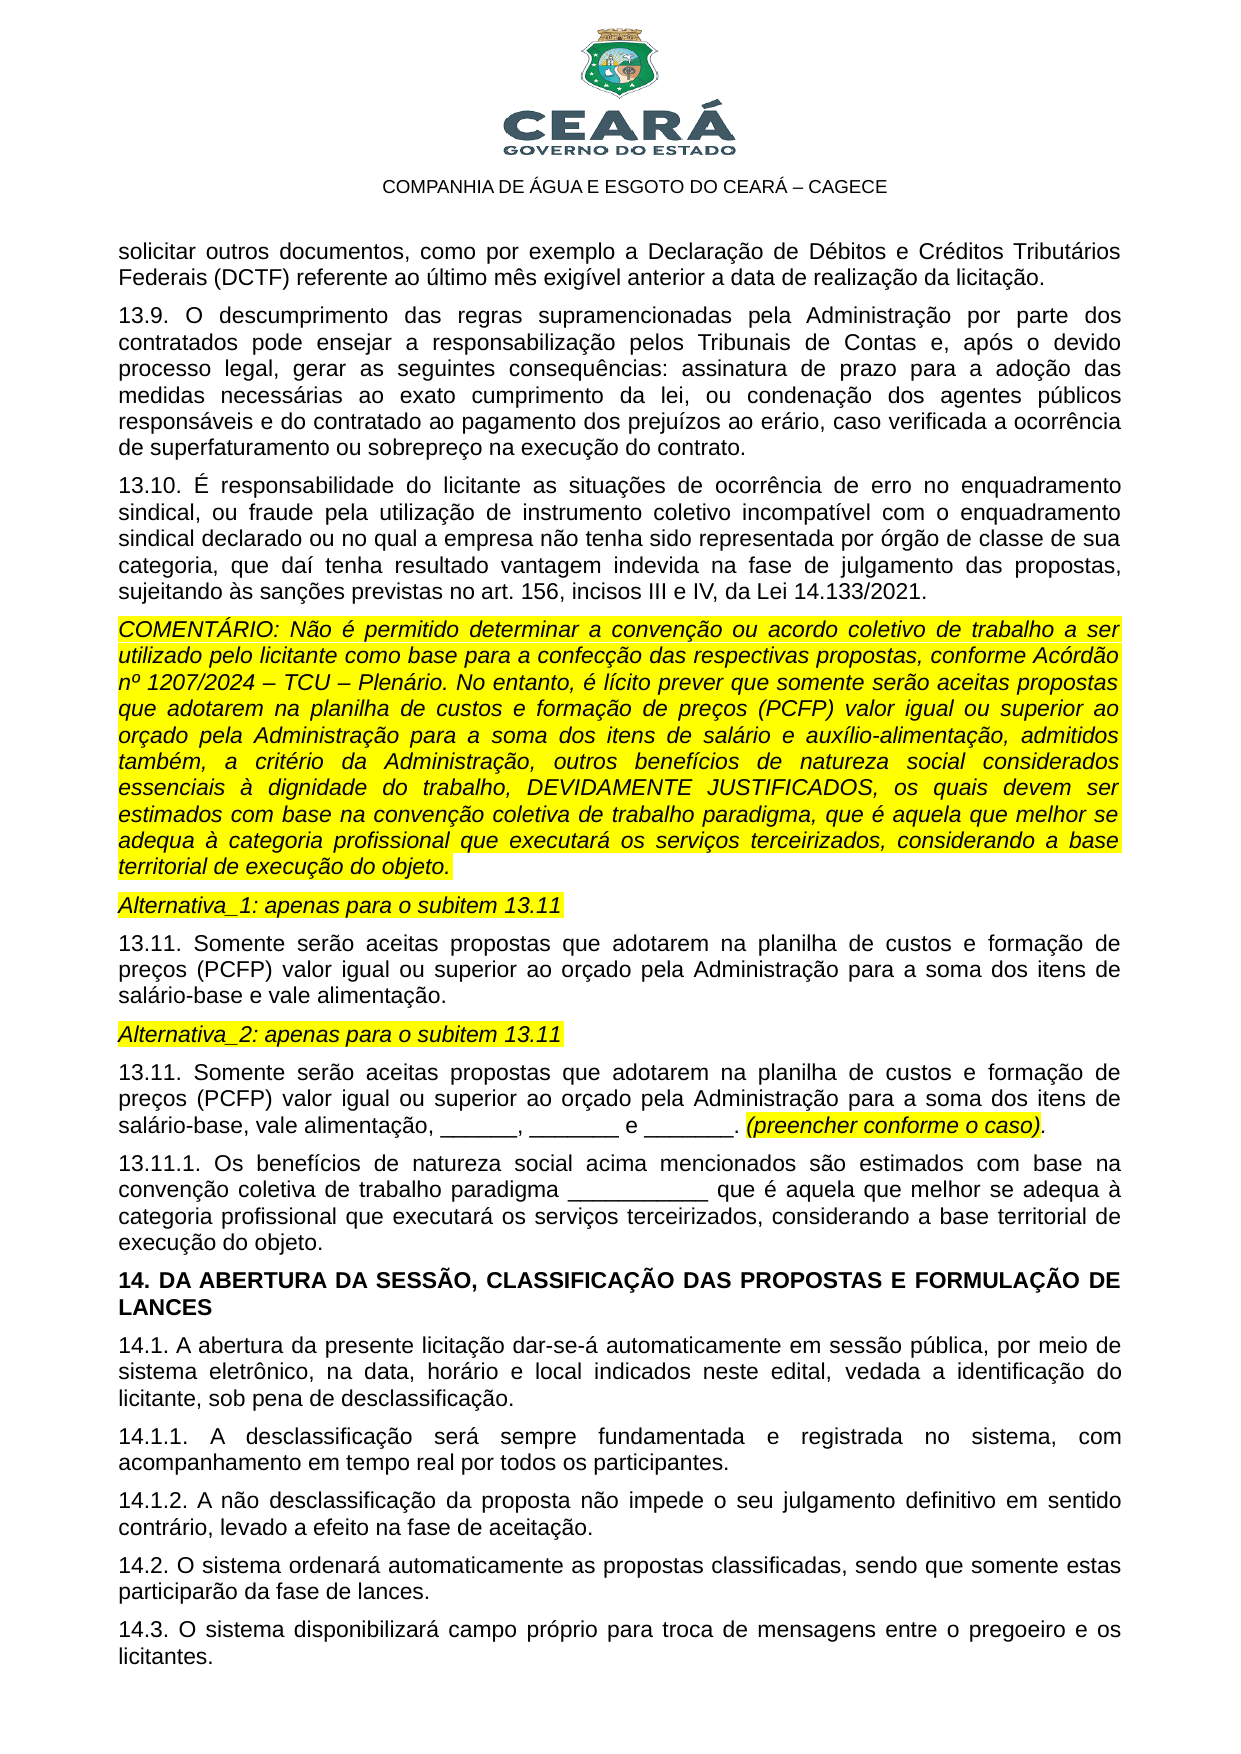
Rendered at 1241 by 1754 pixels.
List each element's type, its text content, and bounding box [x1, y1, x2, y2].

picture [482, 24, 758, 159]
text 14.3. O sistema disponibilizará campo próprio para troca de mensagens entre o pregoeiro e os licitantes. [118, 1616, 1122, 1669]
text 13.11.1. Os benefícios de natureza social acima mencionados são estimados com base na convenção coletiva de trabalho paradigma ___________ que é aquela que melhor se adequa à categoria profissional que executará os serviços terceirizados, considerando a base territorial de execução do objeto. [118, 1150, 1122, 1255]
text 14.1.2. A não desclassificação da proposta não impede o seu julgamento definitivo em sentido contrário, levado a efeito na fase de aceitação. [118, 1487, 1122, 1540]
text solicitar outros documentos, como por exemplo a Declaração de Débitos e Créditos Tributários Federais (DCTF) referente ao último mês exigível anterior a data de realização da licitação. [118, 238, 1122, 291]
text 14.1. A abertura da presente licitação dar-se-á automaticamente em sessão pública, por meio de sistema eletrônico, na data, horário e local indicados neste edital, vedada a identificação do licitante, sob pena de desclassificação. [118, 1332, 1122, 1411]
text 14.2. O sistema ordenará automaticamente as propostas classificadas, sendo que somente estas participarão da fase de lances. [118, 1552, 1122, 1604]
text 13.11. Somente serão aceitas propostas que adotarem na planilha de custos e formação de preços (PCFP) valor igual ou superior ao orçado pela Administração para a soma dos itens de salário-base e vale alimentação. [118, 930, 1122, 1009]
text 13.9. O descumprimento das regras supramencionadas pela Administração por parte dos contratados pode ensejar a responsabilização pelos Tribunais de Contas e, após o devido processo legal, gerar as seguintes consequências: assinatura de prazo para a adoção das medidas necessárias ao exato cumprimento da lei, ou condenação dos agentes públicos responsáveis e do contratado ao pagamento dos prejuízos ao erário, caso verificada a ocorrência de superfaturamento ou sobrepreço na execução do contrato. [118, 302, 1122, 461]
text Alternativa_2: apenas para o subitem 13.11 [118, 1021, 1122, 1047]
text 14.1.1. A desclassificação será sempre fundamentada e registrada no sistema, com acompanhamento em tempo real por todos os participantes. [118, 1423, 1122, 1475]
text 13.11. Somente serão aceitas propostas que adotarem na planilha de custos e formação de preços (PCFP) valor igual ou superior ao orçado pela Administração para a soma dos itens de salário-base, vale alimentação, ______, _______ e _______. (preencher conforme o caso). [118, 1059, 1122, 1138]
text Alternativa_1: apenas para o subitem 13.11 [118, 892, 1122, 918]
text COMENTÁRIO: Não é permitido determinar a convenção ou acordo coletivo de trabalho a ser utilizado pelo licitante como base para a confecção das respectivas propostas, conforme Acórdão nº 1207/2024 – TCU – Plenário. No entanto, é lícito prever que somente serão aceitas propostas que adotarem na planilha de custos e formação de preços (PCFP) valor igual ou superior ao orçado pela Administração para a soma dos itens de salário e auxílio-alimentação, admitidos também, a critério da Administração, outros benefícios de natureza social considerados essenciais à dignidade do trabalho, DEVIDAMENTE JUSTIFICADOS, os quais devem ser estimados com base na convenção coletiva de trabalho paradigma, que é aquela que melhor se adequa à categoria profissional que executará os serviços terceirizados, considerando a base territorial de execução do objeto. [118, 616, 1122, 880]
text 13.10. É responsabilidade do licitante as situações de ocorrência de erro no enquadramento sindical, ou fraude pela utilização de instrumento coletivo incompatível com o enquadramento sindical declarado ou no qual a empresa não tenha sido representada por órgão de classe de sua categoria, que daí tenha resultado vantagem indevida na fase de julgamento das propostas, sujeitando às sanções previstas no art. 156, incisos III e IV, da Lei 14.133/2021. [118, 472, 1122, 604]
subtitle 14. DA ABERTURA DA SESSÃO, CLASSIFICAÇÃO DAS PROPOSTAS E FORMULAÇÃO DE LANCES [118, 1267, 1122, 1320]
